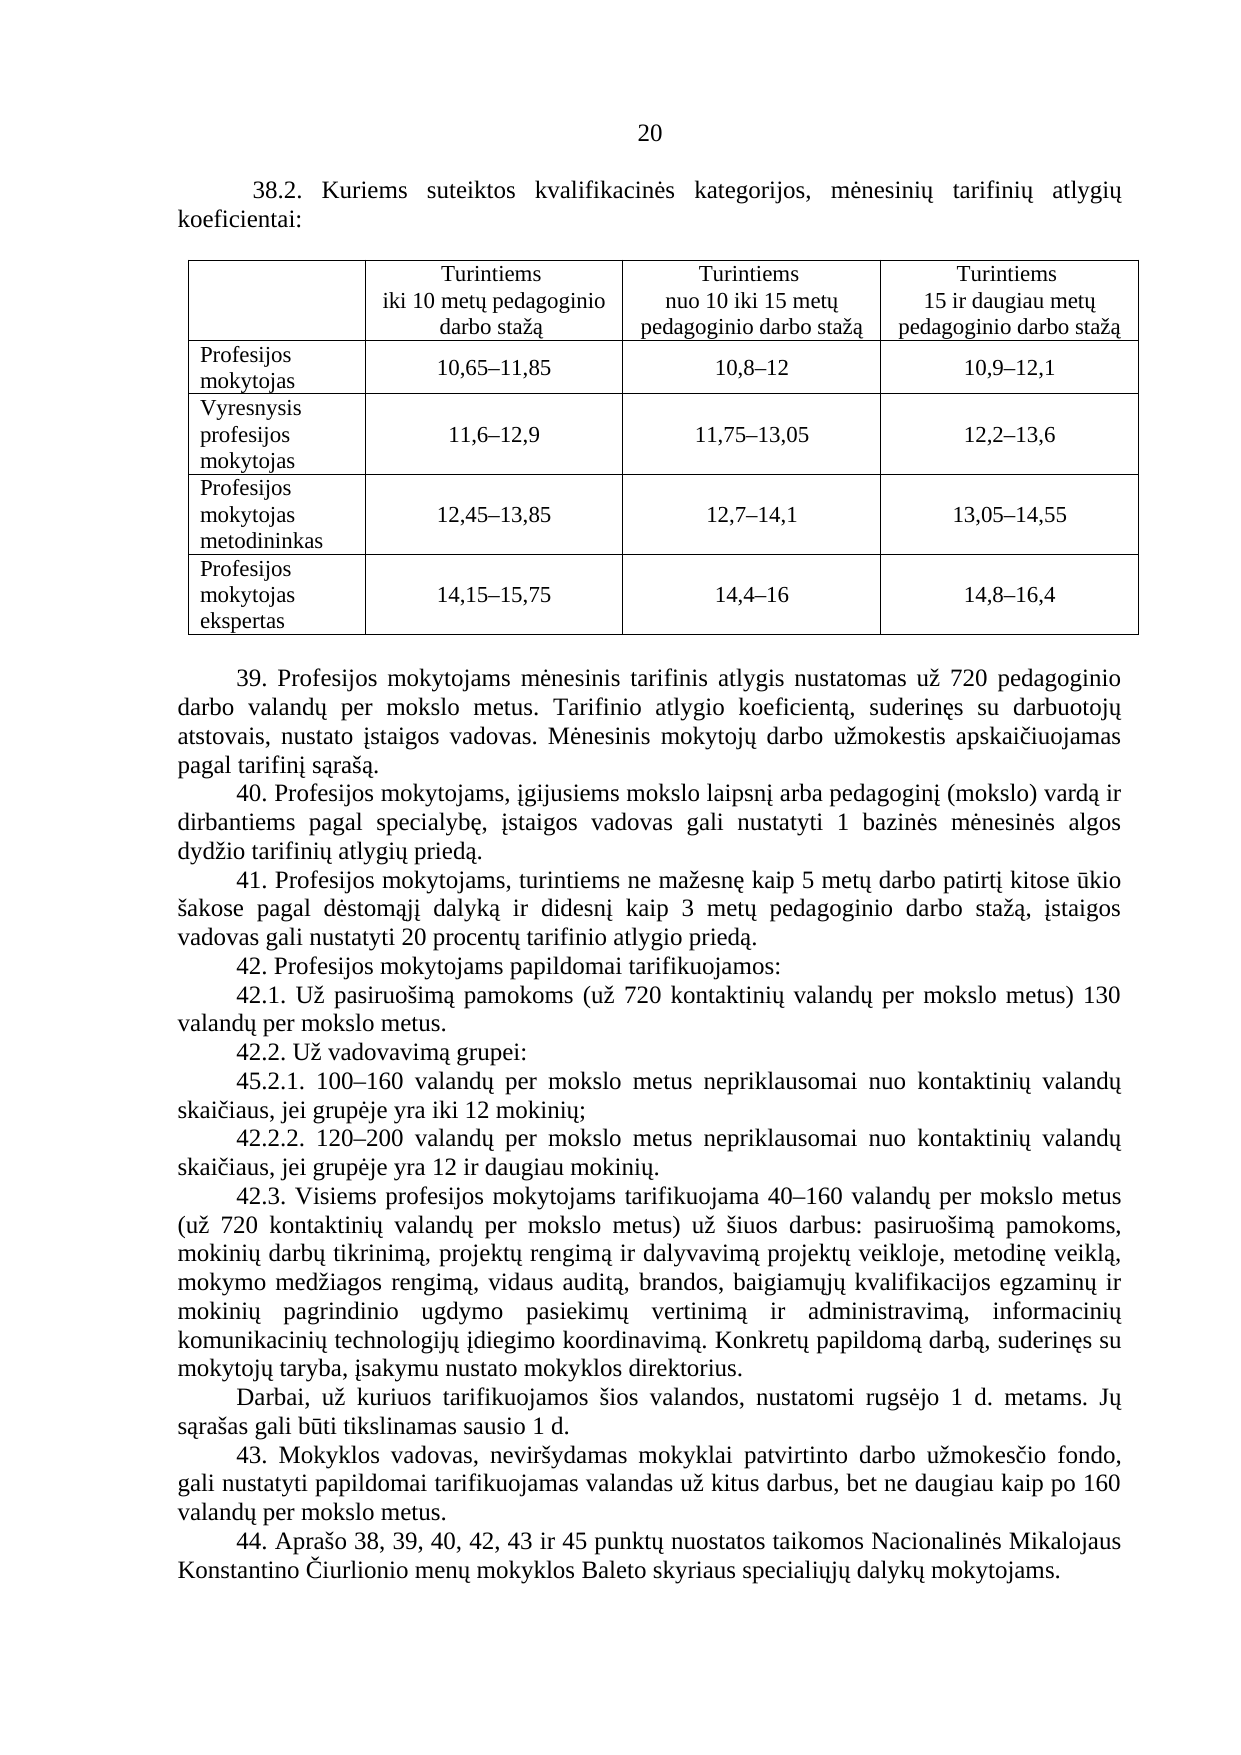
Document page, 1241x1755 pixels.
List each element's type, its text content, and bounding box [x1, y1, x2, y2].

text 42.1. Už pasiruošimą pamokoms (už 720 kontaktinių valandų per mokslo metus) 130 valandų per mokslo metus. [177, 980, 1122, 1037]
text 42.2. Už vadovavimą grupei: [177, 1037, 1122, 1066]
table_cell 10,9–12,1 [881, 341, 1138, 393]
text 39. Profesijos mokytojams mėnesinis tarifinis atlygis nustatomas už 720 pedagoginio darbo valandų per mokslo metus. Tarifinio atlygio koeficientą, suderinęs su darbuotojų atstovais, nustato įstaigos vadovas. Mėnesinis mokytojų darbo užmokestis apskaičiuojamas pagal tarifinį sąrašą. [177, 663, 1122, 778]
text Darbai, už kuriuos tarifikuojamos šios valandos, nustatomi rugsėjo 1 d. metams. Jų sąrašas gali būti tikslinamas sausio 1 d. [177, 1382, 1122, 1440]
text 42.3. Visiems profesijos mokytojams tarifikuojama 40–160 valandų per mokslo metus (už 720 kontaktinių valandų per mokslo metus) už šiuos darbus: pasiruošimą pamokoms, mokinių darbų tikrinimą, projektų rengimą ir dalyvavimą projektų veikloje, metodinę veiklą, mokymo medžiagos rengimą, vidaus auditą, brandos, baigiamųjų kvalifikacijos egzaminų ir mokinių pagrindinio ugdymo pasiekimų vertinimą ir administravimą, informacinių komunikacinių technologijų įdiegimo koordinavimą. Konkretų papildomą darbą, suderinęs su mokytojų taryba, įsakymu nustato mokyklos direktorius. [177, 1181, 1122, 1382]
table_cell Profesijos mokytojas metodininkas [189, 475, 365, 553]
text 41. Profesijos mokytojams, turintiems ne mažesnę kaip 5 metų darbo patirtį kitose ūkio šakose pagal dėstomąjį dalyką ir didesnį kaip 3 metų pedagoginio darbo stažą, įstaigos vadovas gali nustatyti 20 procentų tarifinio atlygio priedą. [177, 865, 1122, 951]
table_cell 11,6–12,9 [366, 394, 622, 473]
table_header Turintiems nuo 10 iki 15 metų pedagoginio darbo stažą [623, 261, 880, 339]
table_header Turintiems 15 ir daugiau metų pedagoginio darbo stažą [881, 261, 1138, 339]
table_cell 12,45–13,85 [366, 475, 622, 553]
table_cell Profesijos mokytojas ekspertas [189, 555, 365, 634]
text 42. Profesijos mokytojams papildomai tarifikuojamos: [177, 951, 1122, 980]
table_header Turintiems iki 10 metų pedagoginio darbo stažą [366, 261, 622, 339]
text 40. Profesijos mokytojams, įgijusiems mokslo laipsnį arba pedagoginį (mokslo) vardą ir dirbantiems pagal specialybę, įstaigos vadovas gali nustatyti 1 bazinės mėnesinės algos dydžio tarifinių atlygių priedą. [177, 778, 1122, 865]
table_cell 10,8–12 [623, 341, 880, 393]
table_cell 12,7–14,1 [623, 475, 880, 553]
text 44. Aprašo 38, 39, 40, 42, 43 ir 45 punktų nuostatos taikomos Nacionalinės Mikalojaus Konstantino Čiurlionio menų mokyklos Baleto skyriaus specialiųjų dalykų mokytojams. [177, 1526, 1122, 1583]
table_cell 13,05–14,55 [881, 475, 1138, 553]
text 38.2. Kuriems suteiktos kvalifikacinės kategorijos, mėnesinių tarifinių atlygių koeficientai: [177, 176, 1122, 233]
table_cell Profesijos mokytojas [189, 341, 365, 393]
text 45.2.1. 100–160 valandų per mokslo metus nepriklausomai nuo kontaktinių valandų skaičiaus, jei grupėje yra iki 12 mokinių; [177, 1066, 1122, 1123]
text 42.2.2. 120–200 valandų per mokslo metus nepriklausomai nuo kontaktinių valandų skaičiaus, jei grupėje yra 12 ir daugiau mokinių. [177, 1123, 1122, 1181]
table_cell 10,65–11,85 [366, 341, 622, 393]
table_cell Vyresnysis profesijos mokytojas [189, 394, 365, 473]
table_cell 12,2–13,6 [881, 394, 1138, 473]
table_cell 11,75–13,05 [623, 394, 880, 473]
table_cell 14,15–15,75 [366, 555, 622, 634]
table_cell 14,8–16,4 [881, 555, 1138, 634]
text 43. Mokyklos vadovas, neviršydamas mokyklai patvirtinto darbo užmokesčio fondo, gali nustatyti papildomai tarifikuojamas valandas už kitus darbus, bet ne daugiau kaip po 160 valandų per mokslo metus. [177, 1440, 1122, 1526]
table_header [189, 261, 365, 339]
table_cell 14,4–16 [623, 555, 880, 634]
